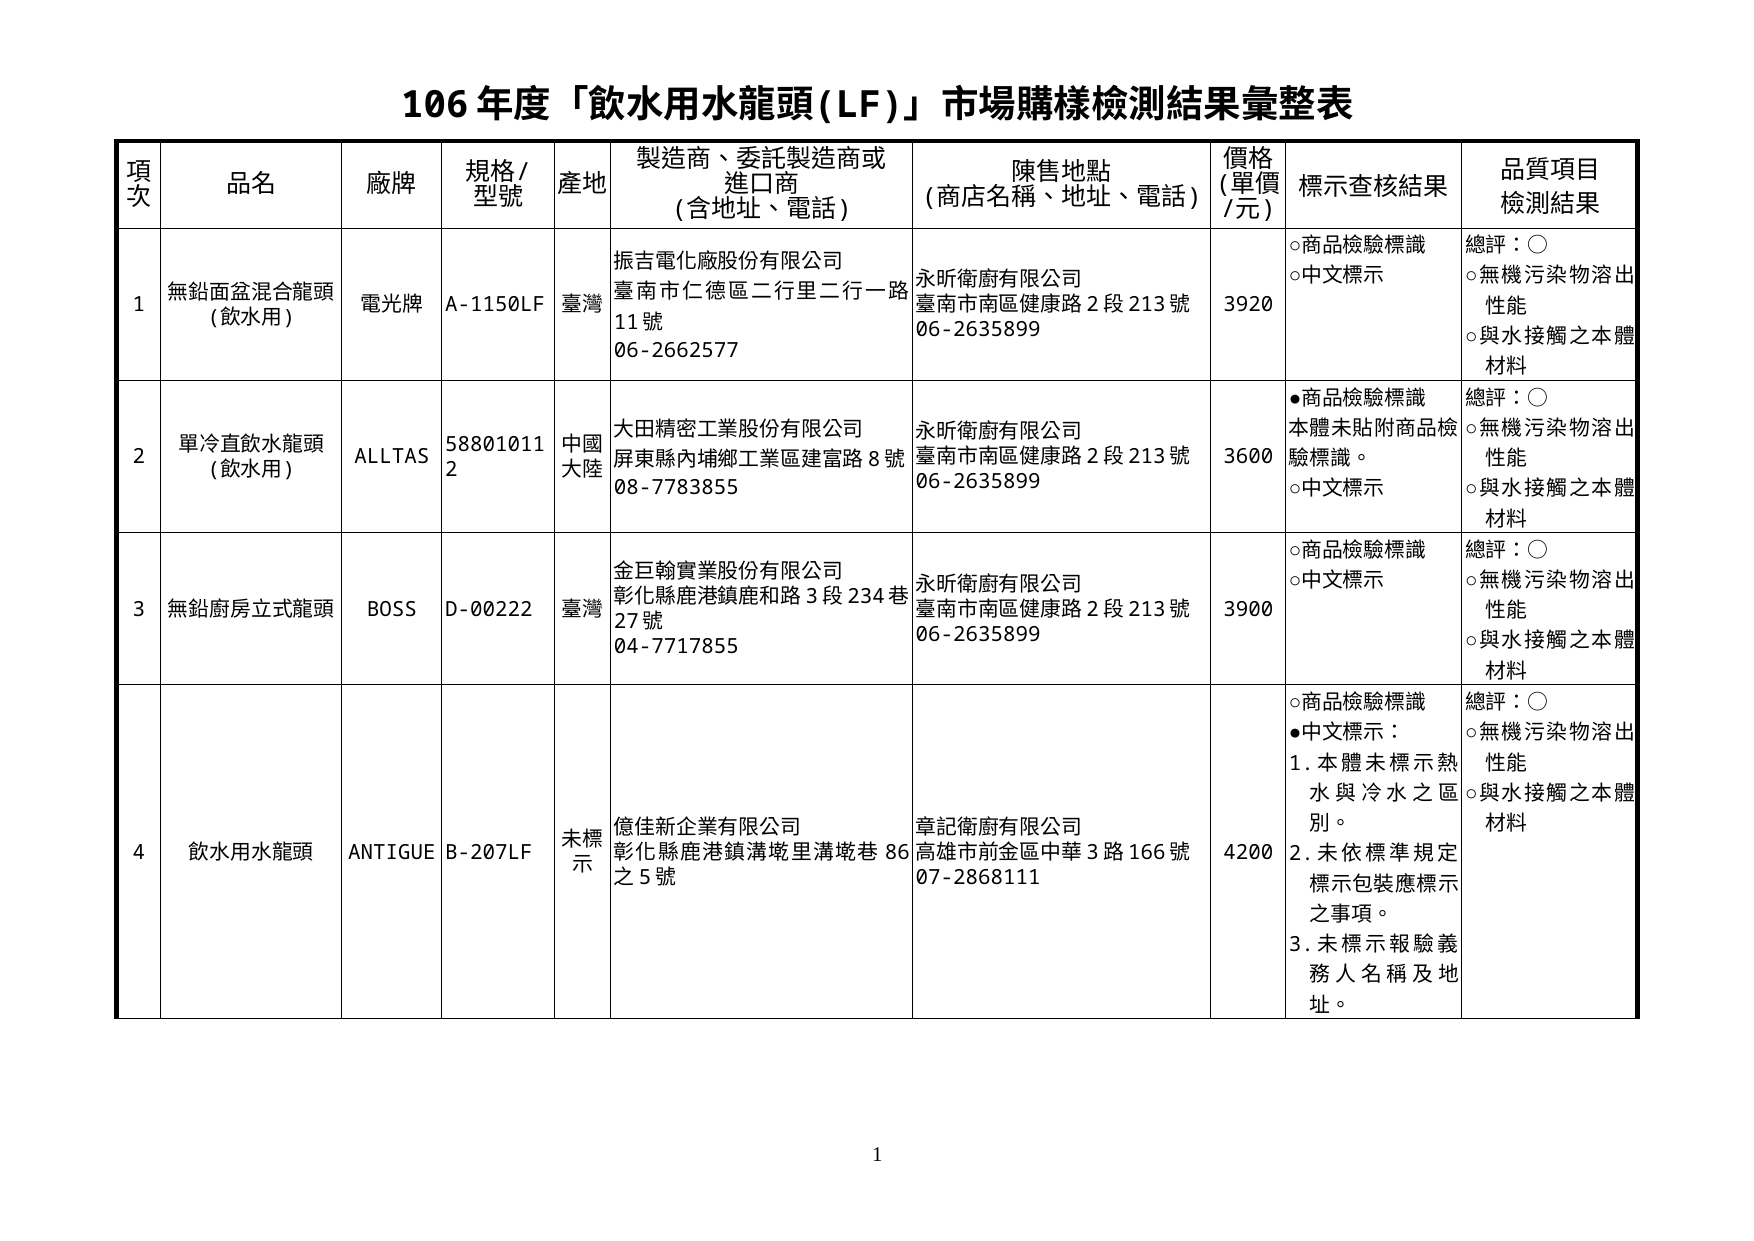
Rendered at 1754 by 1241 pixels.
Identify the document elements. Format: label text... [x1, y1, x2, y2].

table_cell ○商品檢驗標識 ●中文標示： 1.本體未標示熱水與冷水之區別。 2.未依標準規定標示包裝應標示之事項。 3.未標示報驗義務人名稱及地址。 [1286, 685, 1461, 1018]
table_cell ANTIGUE [342, 685, 441, 1018]
table_cell 金巨翰實業股份有限公司 彰化縣鹿港鎮鹿和路3段234巷27號 04-7717855 [611, 533, 912, 684]
table_cell 1 [119, 229, 160, 380]
table_cell 無鉛廚房立式龍頭 [161, 533, 341, 684]
table_cell BOSS [342, 533, 441, 684]
table_cell 臺灣 [555, 229, 610, 380]
table_header 品名 [161, 143, 341, 227]
table_header 製造商、委託製造商或 進口商 (含地址、電話) [611, 143, 912, 227]
table_cell 單冷直飲水龍頭(飲水用) [161, 381, 341, 532]
table_cell 總評：○ ○無機污染物溶出性能 ○與水接觸之本體材料 [1462, 229, 1635, 380]
table_cell 未標示 [555, 685, 610, 1018]
table_cell 永昕衛廚有限公司 臺南市南區健康路2段213號 06-2635899 [913, 533, 1210, 684]
table_cell 3900 [1211, 533, 1285, 684]
table_cell 3 [119, 533, 160, 684]
table_cell 4200 [1211, 685, 1285, 1018]
table_header 廠牌 [342, 143, 441, 227]
table_cell 中國大陸 [555, 381, 610, 532]
table_cell 大田精密工業股份有限公司 屏東縣內埔鄉工業區建富路8號 08-7783855 [611, 381, 912, 532]
table_header 標示查核結果 [1286, 143, 1461, 227]
table_header 陳售地點 (商店名稱、地址、電話) [913, 143, 1210, 227]
table_cell 總評：○ ○無機污染物溶出性能 ○與水接觸之本體材料 [1462, 685, 1635, 1018]
table_header 規格/ 型號 [442, 143, 554, 227]
table_cell D-00222 [442, 533, 554, 684]
table_cell 3920 [1211, 229, 1285, 380]
text 106年度「飲水用水龍頭(LF)」市場購樣檢測結果彙整表 [89, 74, 1665, 128]
table_cell ○商品檢驗標識 ○中文標示 [1286, 533, 1461, 684]
table_cell 億佳新企業有限公司 彰化縣鹿港鎮溝墘里溝墘巷86之5號 [611, 685, 912, 1018]
table_cell B-207LF [442, 685, 554, 1018]
table_cell 3600 [1211, 381, 1285, 532]
table_header 產地 [555, 143, 610, 227]
table_header 品質項目 檢測結果 [1462, 143, 1635, 227]
table_cell 章記衛廚有限公司 高雄市前金區中華3路166號 07-2868111 [913, 685, 1210, 1018]
table_header 項 次 [119, 143, 160, 227]
table_header 價格 (單價/元) [1211, 143, 1285, 227]
table_cell 永昕衛廚有限公司 臺南市南區健康路2段213號 06-2635899 [913, 229, 1210, 380]
table_cell 無鉛面盆混合龍頭(飲水用) [161, 229, 341, 380]
table_cell 總評：○ ○無機污染物溶出性能 ○與水接觸之本體材料 [1462, 381, 1635, 532]
table_cell 臺灣 [555, 533, 610, 684]
table_cell ALLTAS [342, 381, 441, 532]
table_cell 588010112 [442, 381, 554, 532]
table_cell 振吉電化廠股份有限公司 臺南市仁德區二行里二行一路11號 06-2662577 [611, 229, 912, 380]
table_cell 4 [119, 685, 160, 1018]
table_cell 飲水用水龍頭 [161, 685, 341, 1018]
table_cell ●商品檢驗標識 本體未貼附商品檢驗標識。 ○中文標示 [1286, 381, 1461, 532]
table_cell A-1150LF [442, 229, 554, 380]
table_cell 永昕衛廚有限公司 臺南市南區健康路2段213號 06-2635899 [913, 381, 1210, 532]
table_cell 電光牌 [342, 229, 441, 380]
table_cell 2 [119, 381, 160, 532]
table_cell 總評：○ ○無機污染物溶出性能 ○與水接觸之本體材料 [1462, 533, 1635, 684]
table_cell ○商品檢驗標識 ○中文標示 [1286, 229, 1461, 380]
